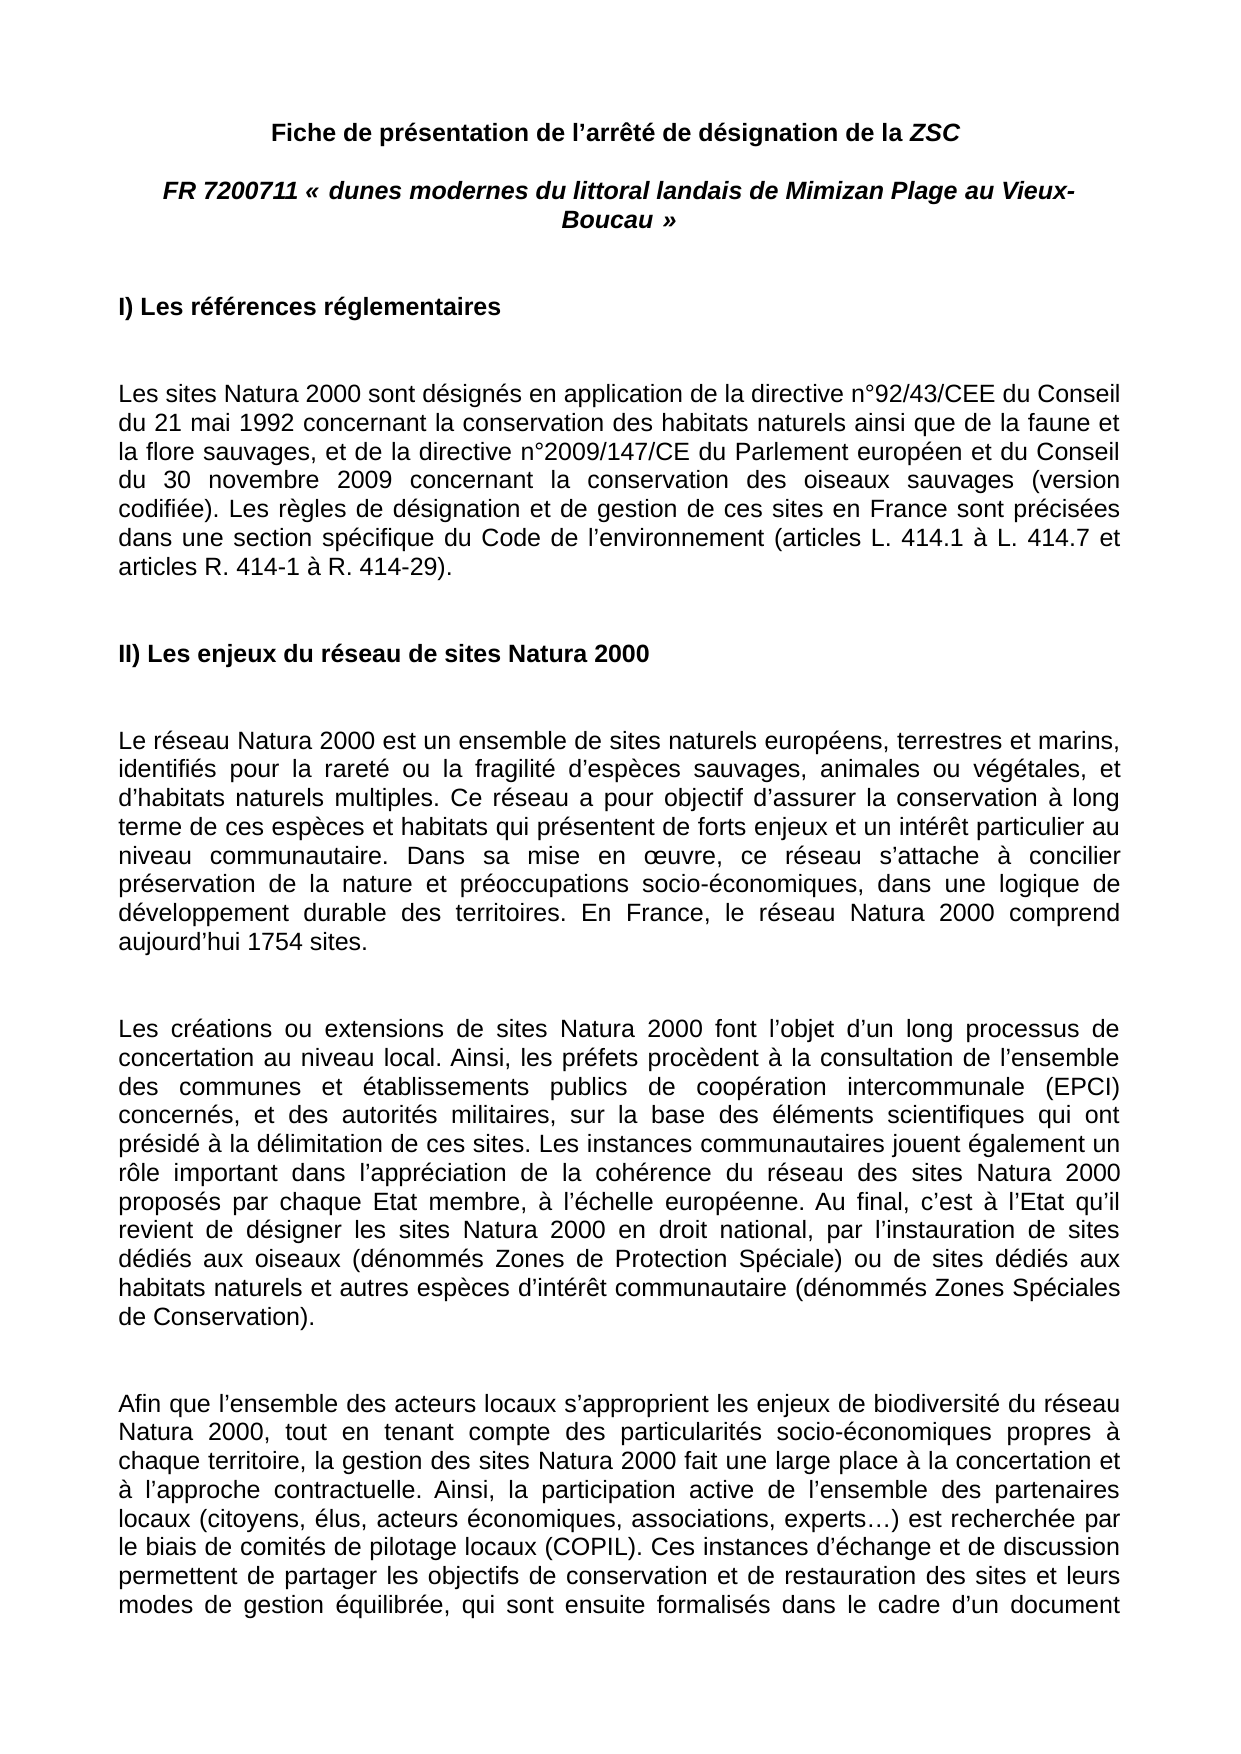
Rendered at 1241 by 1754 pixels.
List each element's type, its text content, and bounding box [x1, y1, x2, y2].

text Le réseau Natura 2000 est un ensemble de sites naturels européens, terrestres et marins, identifiés pour la rareté ou la fragilité d’espèces sauvages, animales ou végétales, et d’habitats naturels multiples. Ce réseau a pour objectif d’assurer la conservation à long terme de ces espèces et habitats qui présentent de forts enjeux et un intérêt particulier au niveau communautaire. Dans sa mise en œuvre, ce réseau s’attache à concilier préservation de la nature et préoccupations socio-économiques, dans une logique de développement durable des territoires. En France, le réseau Natura 2000 comprend aujourd’hui 1754 sites. [118, 726, 1122, 956]
text FR 7200711 « dunes modernes du littoral landais de Mimizan Plage au Vieux-Boucau » [118, 176, 1122, 233]
text Les créations ou extensions de sites Natura 2000 font l’objet d’un long processus de concertation au niveau local. Ainsi, les préfets procèdent à la consultation de l’ensemble des communes et établissements publics de coopération intercommunale (EPCI) concernés, et des autorités militaires, sur la base des éléments scientifiques qui ont présidé à la délimitation de ces sites. Les instances communautaires jouent également un rôle important dans l’appréciation de la cohérence du réseau des sites Natura 2000 proposés par chaque Etat membre, à l’échelle européenne. Au final, c’est à l’Etat qu’il revient de désigner les sites Natura 2000 en droit national, par l’instauration de sites dédiés aux oiseaux (dénommés Zones de Protection Spéciale) ou de sites dédiés aux habitats naturels et autres espèces d’intérêt communautaire (dénommés Zones Spéciales de Conservation). [118, 1014, 1122, 1330]
text I) Les références réglementaires [118, 292, 1122, 321]
text Afin que l’ensemble des acteurs locaux s’approprient les enjeux de biodiversité du réseau Natura 2000, tout en tenant compte des particularités socio-économiques propres à chaque territoire, la gestion des sites Natura 2000 fait une large place à la concertation et à l’approche contractuelle. Ainsi, la participation active de l’ensemble des partenaires locaux (citoyens, élus, acteurs économiques, associations, experts…) est recherchée par le biais de comités de pilotage locaux (COPIL). Ces instances d’échange et de discussion permettent de partager les objectifs de conservation et de restauration des sites et leurs modes de gestion équilibrée, qui sont ensuite formalisés dans le cadre d’un document [118, 1388, 1122, 1618]
text II) Les enjeux du réseau de sites Natura 2000 [118, 638, 1122, 667]
text Fiche de présentation de l’arrêté de désignation de la ZSC [118, 118, 1122, 147]
text Les sites Natura 2000 sont désignés en application de la directive n°92/43/CEE du Conseil du 21 mai 1992 concernant la conservation des habitats naturels ainsi que de la faune et la flore sauvages, et de la directive n°2009/147/CE du Parlement européen et du Conseil du 30 novembre 2009 concernant la conservation des oiseaux sauvages (version codifiée). Les règles de désignation et de gestion de ces sites en France sont précisées dans une section spécifique du Code de l’environnement (articles L. 414.1 à L. 414.7 et articles R. 414-1 à R. 414-29). [118, 379, 1122, 580]
